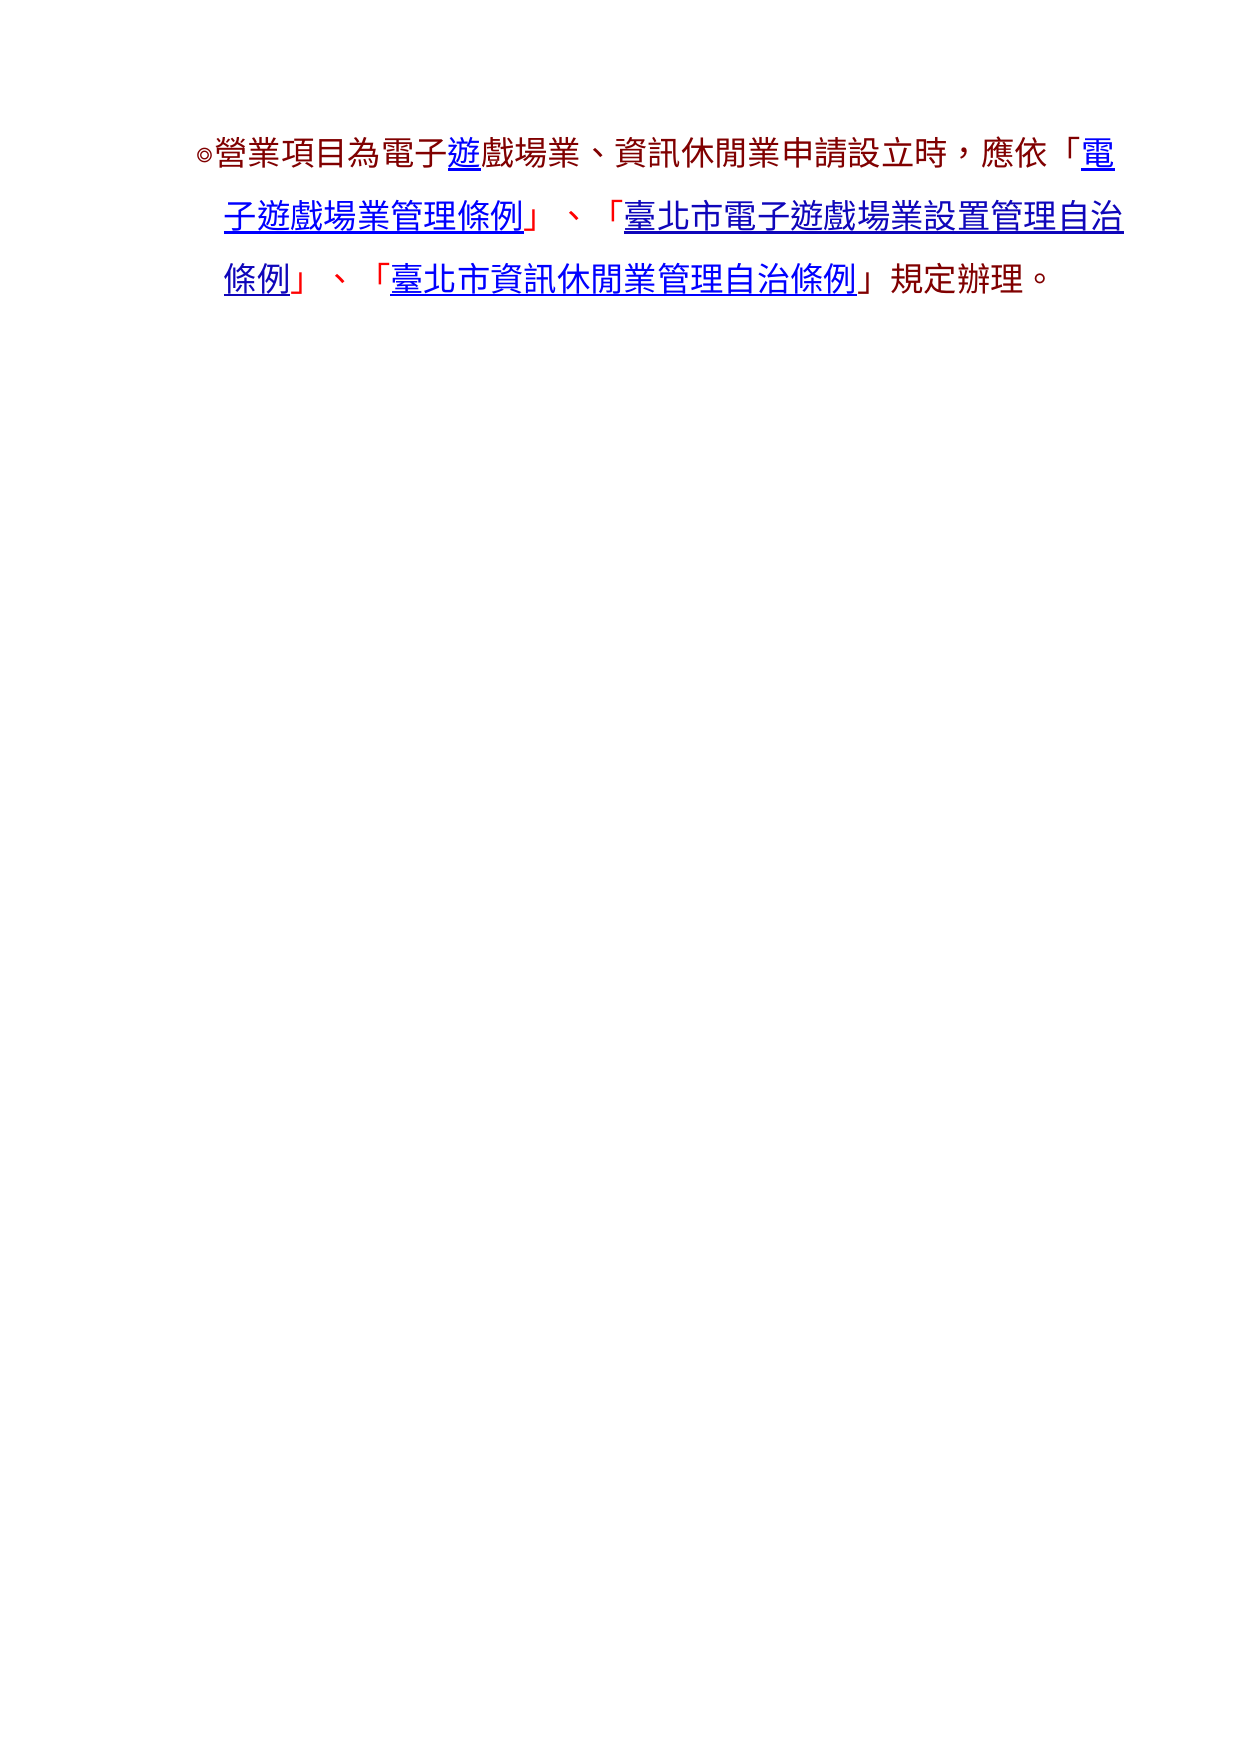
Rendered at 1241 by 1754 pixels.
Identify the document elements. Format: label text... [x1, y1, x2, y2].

text ◎營業項目為電子遊戲場業、資訊休閒業申請設立時，應依「電子遊戲場業管理條例」、「臺北市電子遊戲場業設置管理自治條例」、「臺北市資訊休閒業管理自治條例」規定辦理。 [194, 110, 1125, 297]
